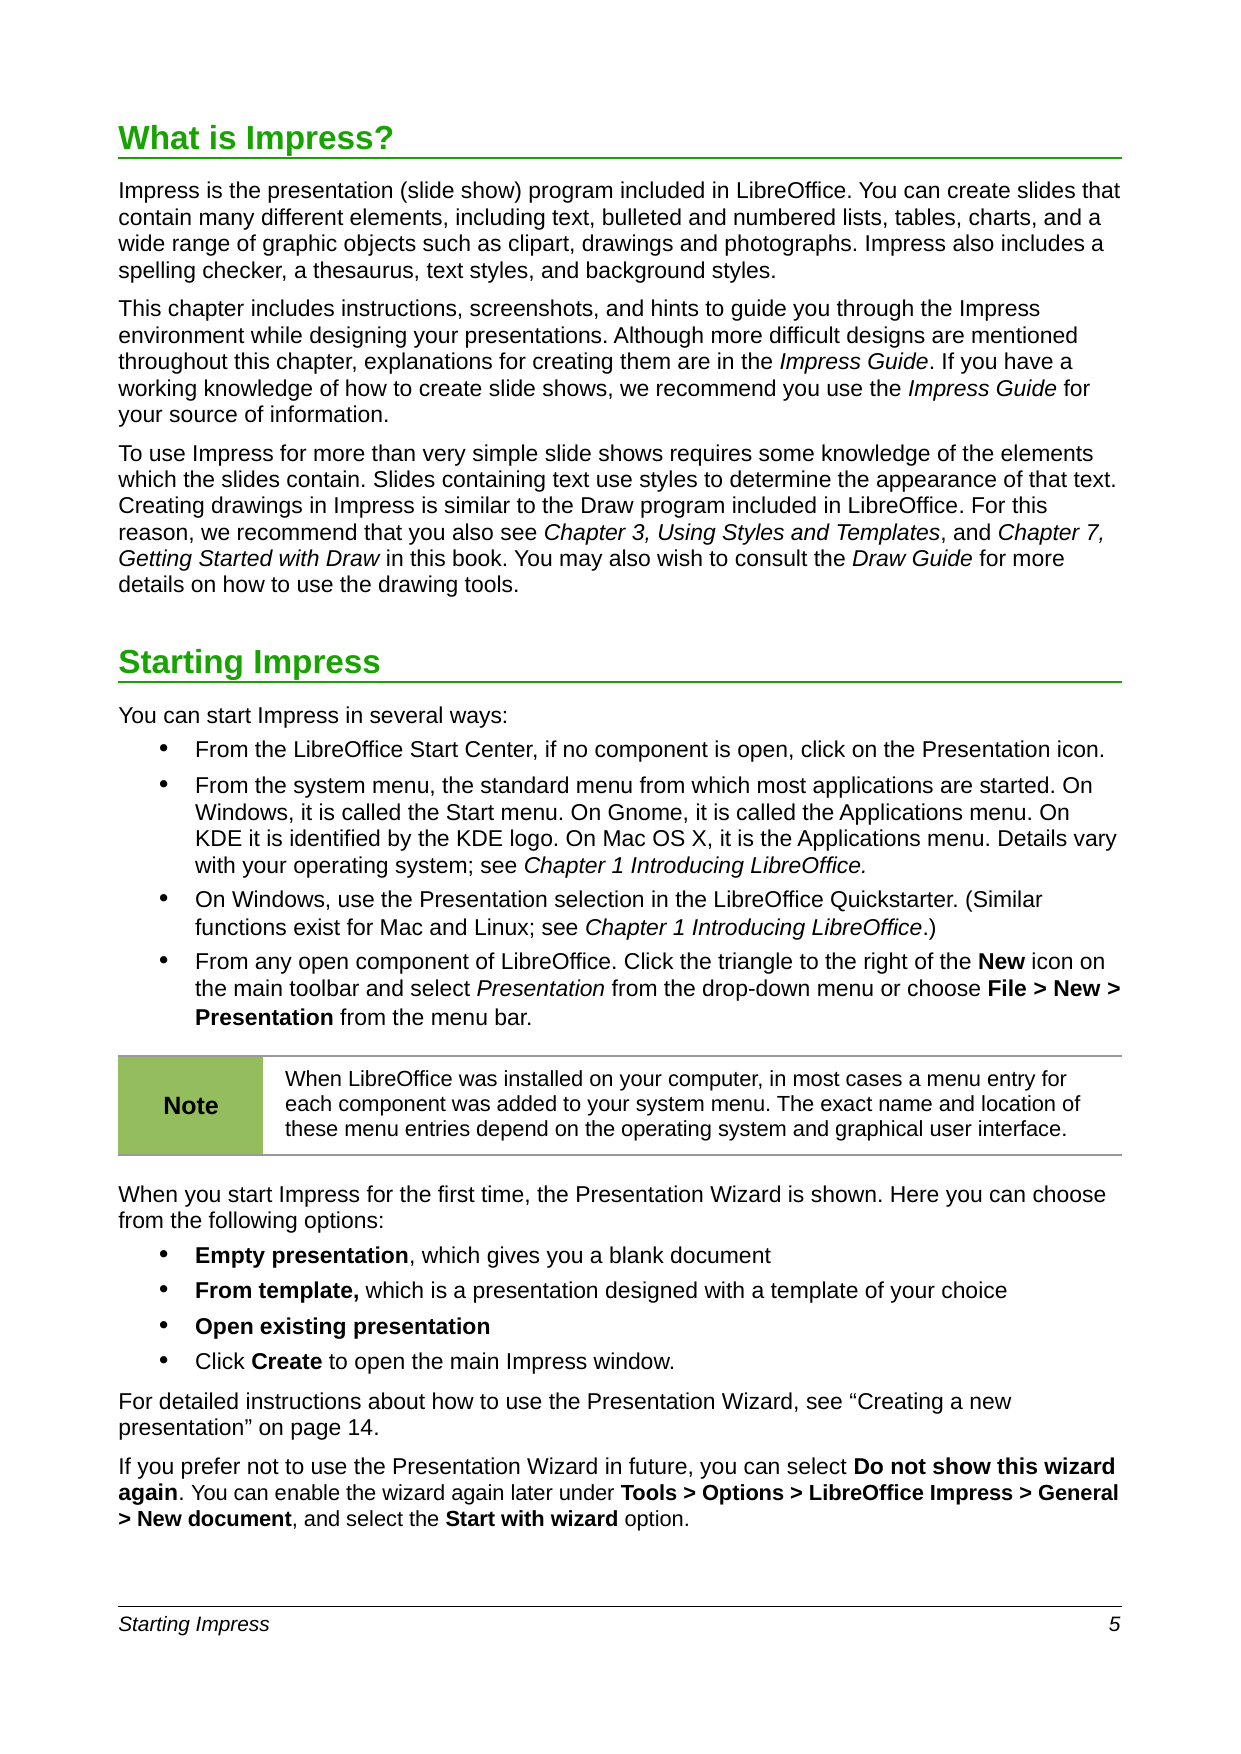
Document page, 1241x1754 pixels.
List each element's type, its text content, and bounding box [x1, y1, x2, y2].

table_header When LibreOffice was installed on your computer, in most cases a menu entry for each component was added to your system menu. The exact name and location of these menu entries depend on the operating system and graphical user interface. [264, 1057, 1122, 1154]
table_header Note [118, 1057, 263, 1154]
subtitle Starting Impress [118, 642, 1122, 681]
list Click Create to open the main Impress window. [156, 1346, 1122, 1375]
list When you start Impress for the first time, the Presentation Wizard is shown. Here you can choose from the following options: [118, 1181, 1122, 1233]
list Empty presentation, which gives you a blank document [156, 1240, 1122, 1269]
text If you prefer not to use the Presentation Wizard in future, you can select Do not show this wizard again. You can enable the wizard again later under Tools > Options > LibreOffice Impress > General > New document, and select the Start with wizard option. [118, 1453, 1122, 1531]
list From the system menu, the standard menu from which most applications are started. On Windows, it is called the Start menu. On Gnome, it is called the Applications menu. On KDE it is identified by the KDE logo. On Mac OS X, it is the Applications menu. Details vary with your operating system; see Chapter 1 Introducing LibreOffice. [156, 770, 1122, 878]
text This chapter includes instructions, screenshots, and hints to guide you through the Impress environment while designing your presentations. Although more difficult designs are mentioned throughout this chapter, explanations for creating them are in the Impress Guide. If you have a working knowledge of how to create slide shows, we recommend you use the Impress Guide for your source of information. [118, 295, 1122, 427]
list You can start Impress in several ways: [118, 702, 1122, 728]
list From template, which is a presentation designed with a template of your choice [156, 1275, 1122, 1304]
subtitle What is Impress? [118, 118, 1122, 157]
text Impress is the presentation (slide show) program included in LibreOffice. You can create slides that contain many different elements, including text, bulleted and numbered lists, tables, charts, and a wide range of graphic objects such as clipart, drawings and photographs. Impress also includes a spelling checker, a thesaurus, text styles, and background styles. [118, 177, 1122, 283]
text To use Impress for more than very simple slide shows requires some knowledge of the elements which the slides contain. Slides containing text use styles to determine the appearance of that text. Creating drawings in Impress is similar to the Draw program included in LibreOffice. For this reason, we recommend that you also see Chapter 3, Using Styles and Templates, and Chapter 7, Getting Started with Draw in this book. You may also wish to consult the Draw Guide for more details on how to use the drawing tools. [118, 440, 1122, 598]
list Open existing presentation [156, 1311, 1122, 1340]
text For detailed instructions about how to use the Presentation Wizard, see “Creating a new presentation” on page 14. [118, 1388, 1122, 1441]
list On Windows, use the Presentation selection in the LibreOffice Quickstarter. (Similar functions exist for Mac and Linux; see Chapter 1 Introducing LibreOffice.) [156, 884, 1122, 940]
list From the LibreOffice Start Center, if no component is open, click on the Presentation icon. [156, 734, 1122, 763]
list From any open component of LibreOffice. Click the triangle to the right of the New icon on the main toolbar and select Presentation from the drop-down menu or choose File > New > Presentation from the menu bar. [156, 946, 1122, 1030]
